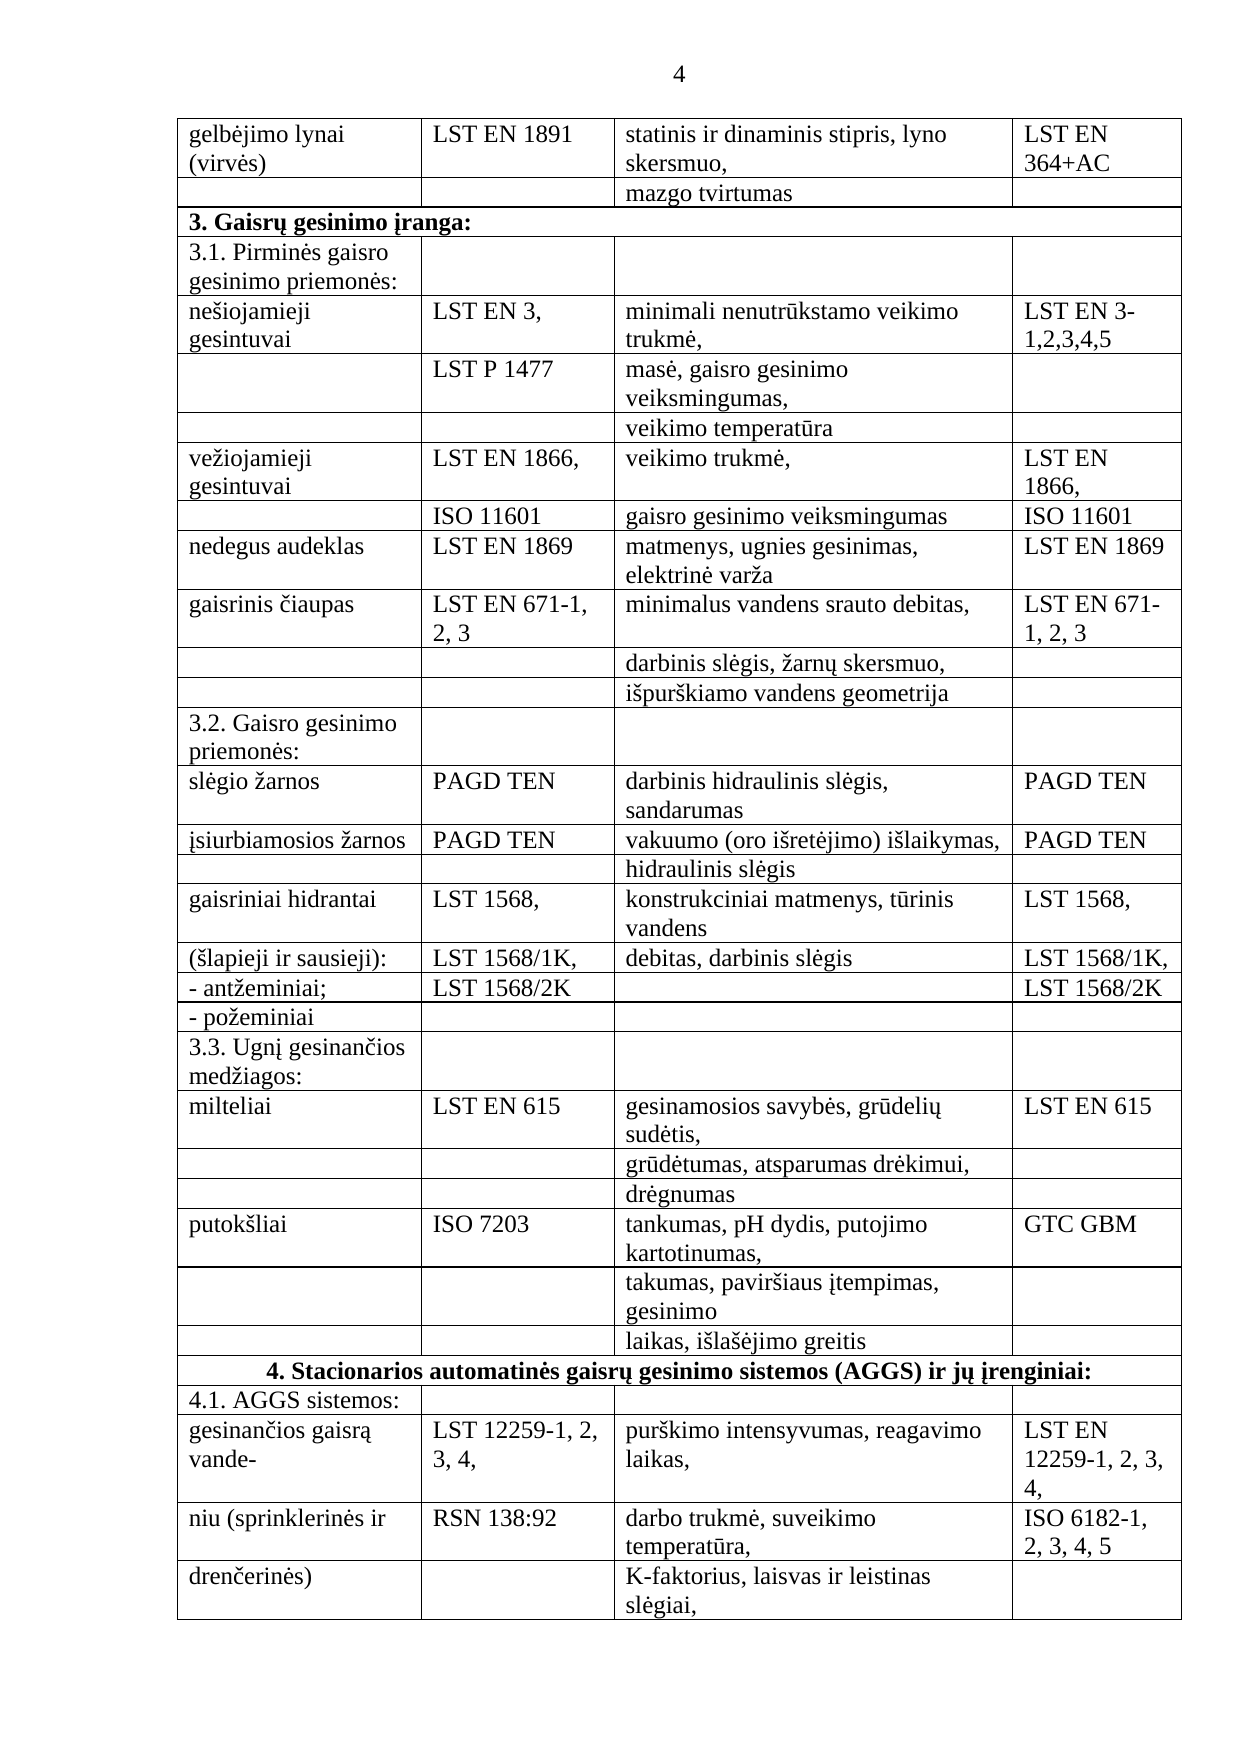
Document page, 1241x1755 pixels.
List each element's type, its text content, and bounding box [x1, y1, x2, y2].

table_cell [178, 648, 421, 677]
table_cell [1013, 354, 1181, 412]
table_cell 3. Gaisrų gesinimo įranga: [178, 208, 1181, 236]
table_cell [615, 708, 1012, 765]
table_cell PAGD TEN [422, 825, 614, 853]
table_cell [178, 501, 421, 530]
table_cell gaisriniai hidrantai [178, 884, 421, 942]
table_cell ISO 11601 [1013, 501, 1181, 530]
table_cell [422, 678, 614, 707]
table_cell [1013, 1032, 1181, 1090]
table_cell LST P 1477 [422, 354, 614, 412]
table_cell LST EN 671-1, 2, 3 [1013, 590, 1181, 647]
table_cell matmenys, ugnies gesinimas, elektrinė varža [615, 531, 1012, 588]
table_cell drėgnumas [615, 1179, 1012, 1208]
table_cell [1013, 178, 1181, 206]
table_cell [615, 1003, 1012, 1031]
table_cell [1013, 1268, 1181, 1325]
table_cell [422, 1149, 614, 1178]
table_cell [178, 1268, 421, 1325]
table_cell nedegus audeklas [178, 531, 421, 588]
table_cell [615, 237, 1012, 295]
table_cell [1013, 237, 1181, 295]
table_cell 4. Stacionarios automatinės gaisrų gesinimo sistemos (AGGS) ir jų įrenginiai: [178, 1356, 1181, 1384]
table_cell veikimo trukmė, [615, 443, 1012, 500]
table_cell LST EN 3, [422, 296, 614, 353]
table_cell LST 12259-1, 2, 3, 4, [422, 1415, 614, 1502]
table_cell [615, 1032, 1012, 1090]
table_cell [422, 1032, 614, 1090]
table_cell [422, 708, 614, 765]
table_cell LST 1568/2K [1013, 973, 1181, 1001]
table_cell PAGD TEN [422, 766, 614, 824]
table_cell gelbėjimo lynai (virvės) [178, 119, 421, 177]
table_cell slėgio žarnos [178, 766, 421, 824]
table_cell veikimo temperatūra [615, 413, 1012, 442]
table_cell [178, 1179, 421, 1208]
table_cell - požeminiai [178, 1003, 421, 1031]
table_cell darbo trukmė, suveikimo temperatūra, [615, 1503, 1012, 1560]
table_cell nešiojamieji gesintuvai [178, 296, 421, 353]
table_cell LST EN 12259-1, 2, 3, 4, [1013, 1415, 1181, 1502]
table_cell [422, 1386, 614, 1414]
table_cell milteliai [178, 1091, 421, 1148]
table_cell įsiurbiamosios žarnos [178, 825, 421, 853]
table_cell statinis ir dinaminis stipris, lyno skersmuo, [615, 119, 1012, 177]
table_cell [1013, 1149, 1181, 1178]
table_cell išpurškiamo vandens geometrija [615, 678, 1012, 707]
table_cell - antžeminiai; [178, 973, 421, 1001]
table_cell [1013, 1561, 1181, 1619]
table_cell [1013, 678, 1181, 707]
table_cell takumas, paviršiaus įtempimas, gesinimo [615, 1268, 1012, 1325]
table_cell LST EN 615 [1013, 1091, 1181, 1148]
table_cell [422, 648, 614, 677]
table_cell [178, 413, 421, 442]
table_cell RSN 138:92 [422, 1503, 614, 1560]
table_cell LST 1568, [1013, 884, 1181, 942]
table_cell darbinis hidraulinis slėgis, sandarumas [615, 766, 1012, 824]
table_cell PAGD TEN [1013, 766, 1181, 824]
table_cell minimali nenutrūkstamo veikimo trukmė, [615, 296, 1012, 353]
table_cell [615, 1386, 1012, 1414]
table_cell PAGD TEN [1013, 825, 1181, 853]
table_cell LST EN 3-1,2,3,4,5 [1013, 296, 1181, 353]
table_cell putokšliai [178, 1209, 421, 1266]
table_cell gaisrinis čiaupas [178, 590, 421, 647]
table_cell [178, 178, 421, 206]
table_cell LST EN 1891 [422, 119, 614, 177]
table_cell vežiojamieji gesintuvai [178, 443, 421, 500]
table_cell [422, 237, 614, 295]
table_cell konstrukciniai matmenys, tūrinis vandens [615, 884, 1012, 942]
table_cell LST EN 1866, [422, 443, 614, 500]
table_cell gesinamosios savybės, grūdelių sudėtis, [615, 1091, 1012, 1148]
table_cell [1013, 855, 1181, 883]
table_cell LST 1568, [422, 884, 614, 942]
table_cell LST EN 364+AC [1013, 119, 1181, 177]
table_cell [1013, 1386, 1181, 1414]
table_cell LST EN 1869 [1013, 531, 1181, 588]
table_cell [1013, 1003, 1181, 1031]
table_cell LST 1568/2K [422, 973, 614, 1001]
table_cell [422, 1561, 614, 1619]
table_cell debitas, darbinis slėgis [615, 943, 1012, 972]
table_cell K-faktorius, laisvas ir leistinas slėgiai, [615, 1561, 1012, 1619]
table_cell LST EN 615 [422, 1091, 614, 1148]
table_cell purškimo intensyvumas, reagavimo laikas, [615, 1415, 1012, 1502]
table_cell masė, gaisro gesinimo veiksmingumas, [615, 354, 1012, 412]
table_cell LST 1568/1K, [1013, 943, 1181, 972]
table_cell gaisro gesinimo veiksmingumas [615, 501, 1012, 530]
table_cell hidraulinis slėgis [615, 855, 1012, 883]
table_cell tankumas, pH dydis, putojimo kartotinumas, [615, 1209, 1012, 1266]
table_cell 3.1. Pirminės gaisro gesinimo priemonės: [178, 237, 421, 295]
table_cell [422, 1179, 614, 1208]
table_cell [422, 178, 614, 206]
table_cell LST EN 1866, [1013, 443, 1181, 500]
table_cell minimalus vandens srauto debitas, [615, 590, 1012, 647]
table_cell laikas, išlašėjimo greitis [615, 1326, 1012, 1355]
table_cell ISO 6182-1, 2, 3, 4, 5 [1013, 1503, 1181, 1560]
table_cell 3.2. Gaisro gesinimo priemonės: [178, 708, 421, 765]
table_cell gesinančios gaisrą vande- [178, 1415, 421, 1502]
table_cell 3.3. Ugnį gesinančios medžiagos: [178, 1032, 421, 1090]
table_cell [178, 1326, 421, 1355]
table_cell [178, 1149, 421, 1178]
table_cell [178, 678, 421, 707]
table_cell grūdėtumas, atsparumas drėkimui, [615, 1149, 1012, 1178]
table_cell [422, 1003, 614, 1031]
table_cell niu (sprinklerinės ir [178, 1503, 421, 1560]
table_cell [1013, 648, 1181, 677]
table_cell [422, 1268, 614, 1325]
table_cell [1013, 708, 1181, 765]
table_cell GTC GBM [1013, 1209, 1181, 1266]
table_cell 4.1. AGGS sistemos: [178, 1386, 421, 1414]
table_cell LST 1568/1K, [422, 943, 614, 972]
table_cell (šlapieji ir sausieji): [178, 943, 421, 972]
table_cell [178, 855, 421, 883]
table_cell mazgo tvirtumas [615, 178, 1012, 206]
table_cell darbinis slėgis, žarnų skersmuo, [615, 648, 1012, 677]
table_cell [422, 413, 614, 442]
table_cell LST EN 1869 [422, 531, 614, 588]
table_cell [1013, 413, 1181, 442]
table_cell ISO 11601 [422, 501, 614, 530]
table_cell [1013, 1326, 1181, 1355]
table_cell vakuumo (oro išretėjimo) išlaikymas, [615, 825, 1012, 853]
table_cell [422, 1326, 614, 1355]
table_cell [1013, 1179, 1181, 1208]
table_cell LST EN 671-1, 2, 3 [422, 590, 614, 647]
table_cell [178, 354, 421, 412]
table_cell drenčerinės) [178, 1561, 421, 1619]
table_cell [422, 855, 614, 883]
table_cell [615, 973, 1012, 1001]
table_cell ISO 7203 [422, 1209, 614, 1266]
